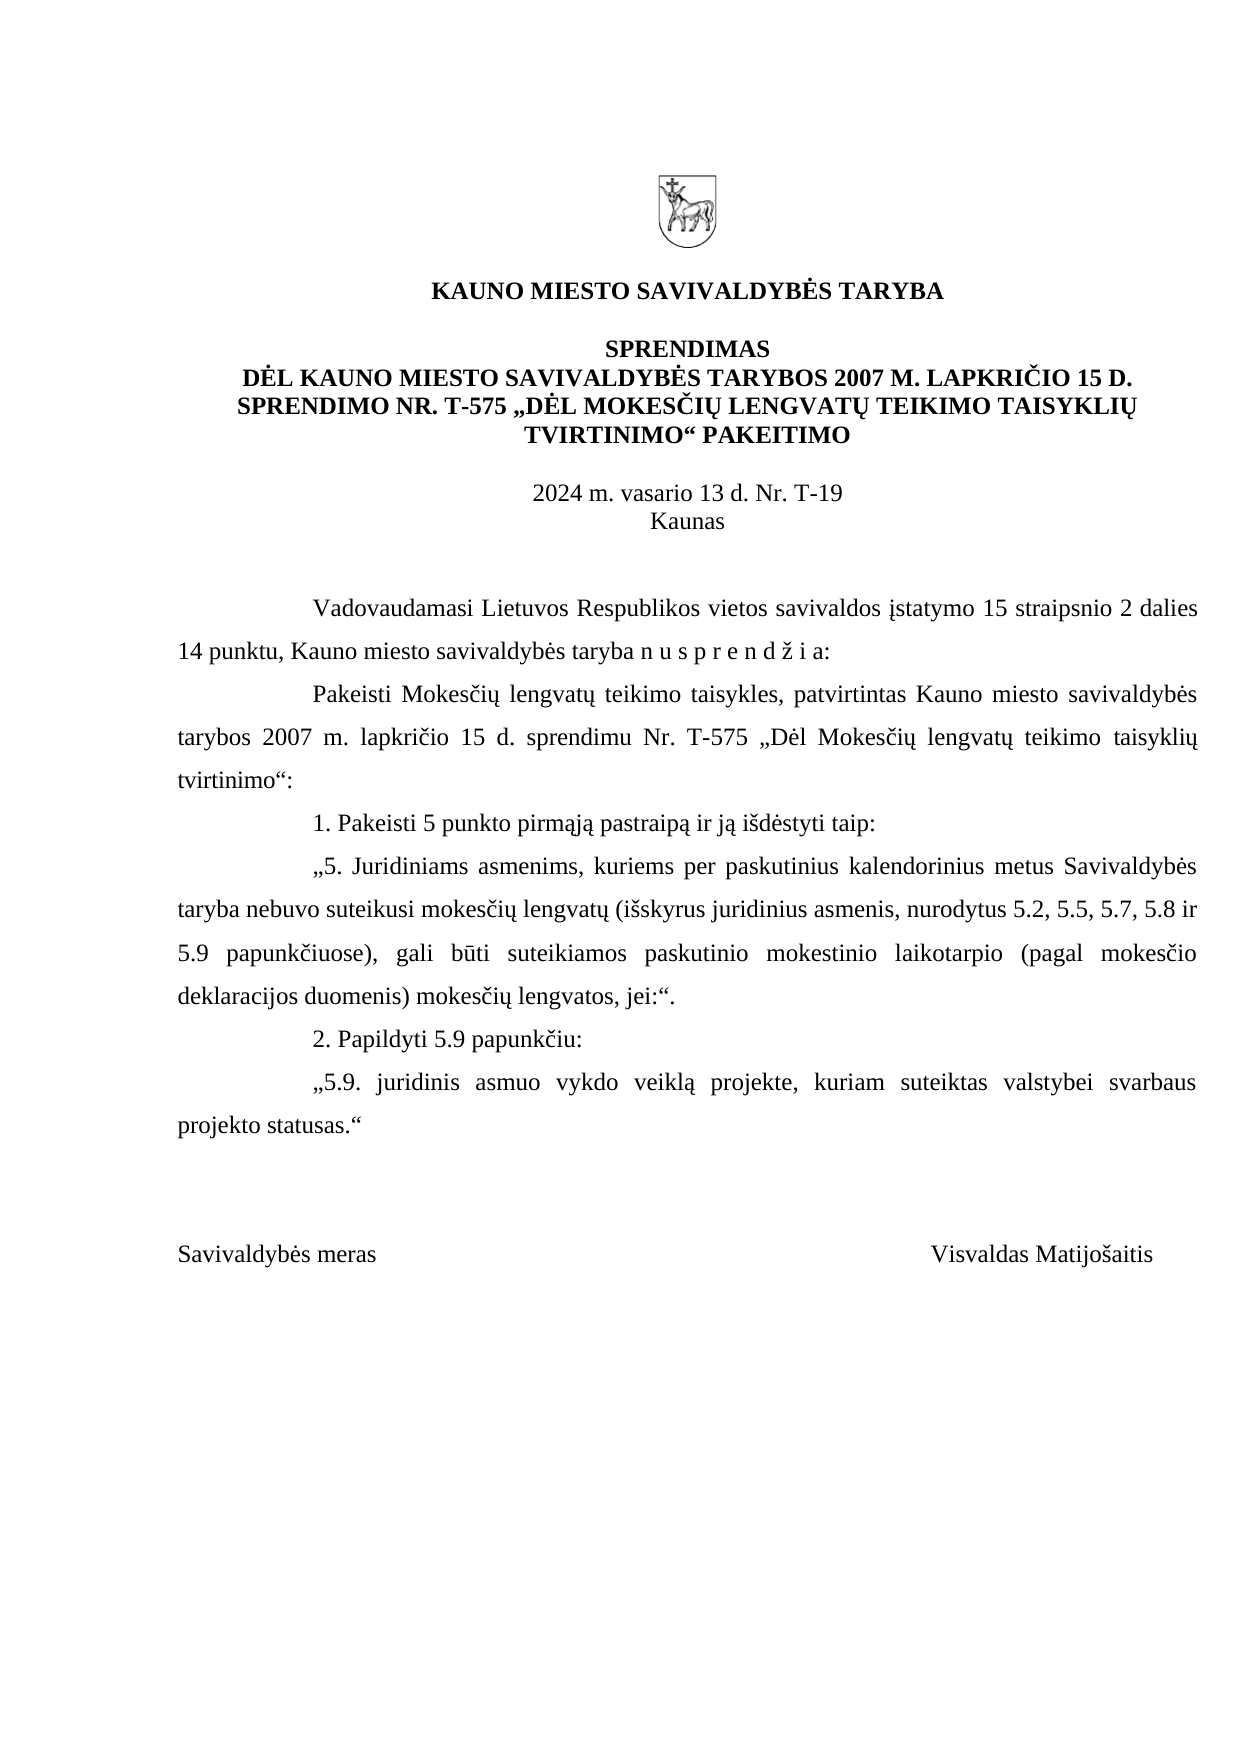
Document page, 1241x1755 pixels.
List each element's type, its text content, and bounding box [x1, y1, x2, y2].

text Pakeisti Mokesčių lengvatų teikimo taisykles, patvirtintas Kauno miesto savivaldybės tarybos 2007 m. lapkričio 15 d. sprendimu Nr. T-575 „Dėl Mokesčių lengvatų teikimo taisyklių tvirtinimo“: [177, 679, 1198, 794]
text 2. Papildyti 5.9 papunkčiu: [177, 1024, 1198, 1053]
text „5.9. juridinis asmuo vykdo veiklą projekte, kuriam suteiktas valstybei svarbaus projekto statusas.“ [177, 1067, 1198, 1139]
text Vadovaudamasi Lietuvos Respublikos vietos savivaldos įstatymo 15 straipsnio 2 dalies 14 punktu, Kauno miesto savivaldybės taryba n u s p r e n d ž i a: [177, 593, 1198, 664]
text DĖL KAUNO MIESTO SAVIVALDYBĖS TARYBOS 2007 M. LAPKRIČIO 15 D. SPRENDIMO NR. T-575 „DĖL MOKESČIŲ LENGVATŲ TEIKIMO TAISYKLIŲ TVIRTINIMO“ PAKEITIMO [177, 363, 1198, 449]
text KAUNO MIESTO SAVIVALDYBĖS TARYBA [177, 276, 1198, 305]
text 1. Pakeisti 5 punkto pirmąją pastraipą ir ją išdėstyti taip: [177, 808, 1198, 837]
text 2024 m. vasario 13 d. Nr. T-19 [177, 478, 1198, 506]
text Savivaldybės meras Visvaldas Matijošaitis [177, 1239, 1198, 1268]
text Kaunas [177, 506, 1198, 535]
text SPRENDIMAS [177, 334, 1198, 363]
text „5. Juridiniams asmenims, kuriems per paskutinius kalendorinius metus Savivaldybės taryba nebuvo suteikusi mokesčių lengvatų (išskyrus juridinius asmenis, nurodytus 5.2, 5.5, 5.7, 5.8 ir 5.9 papunkčiuose), gali būti suteikiamos paskutinio mokestinio laikotarpio (pagal mokesčio deklaracijos duomenis) mokesčių lengvatos, jei:“. [177, 851, 1198, 1009]
